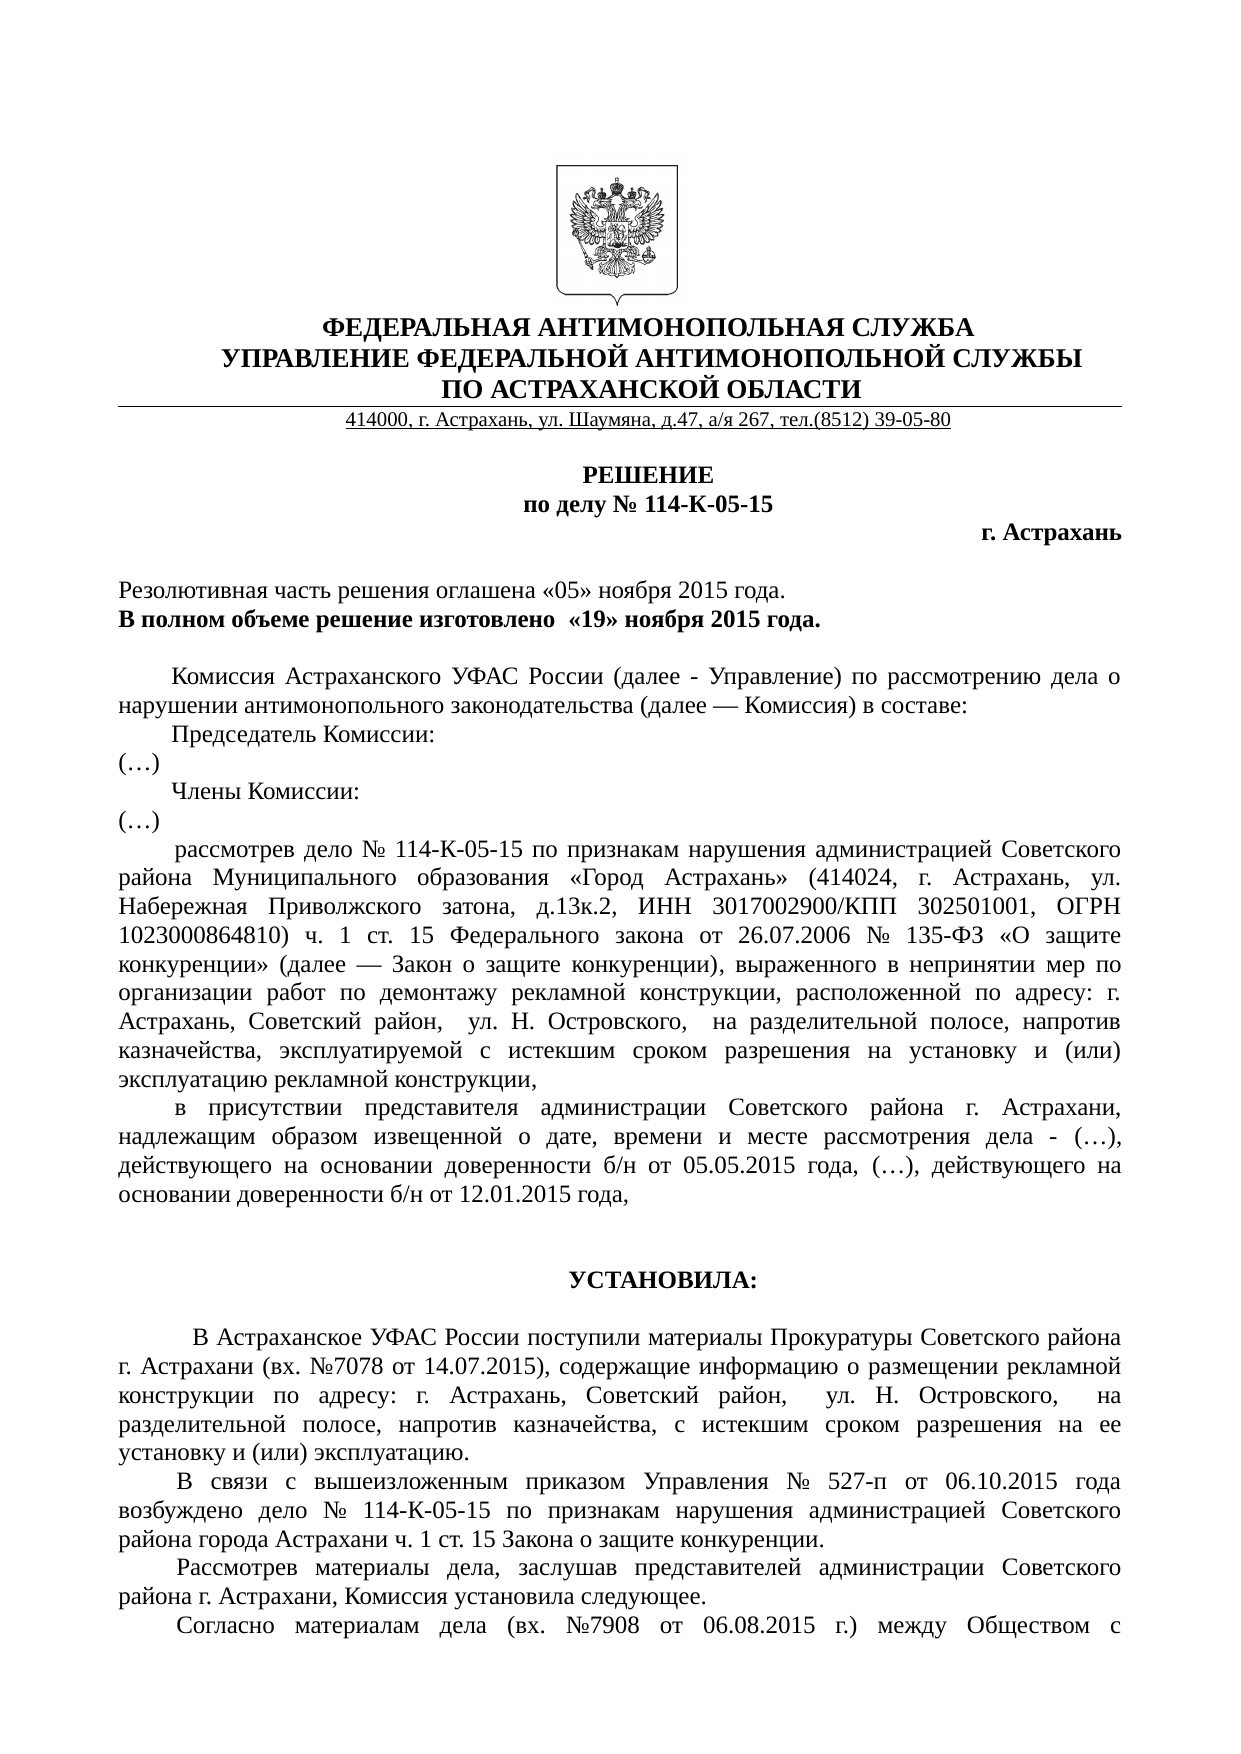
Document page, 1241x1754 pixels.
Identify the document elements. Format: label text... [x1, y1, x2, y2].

text Комиссия Астраханского УФАС России (далее - Управление) по рассмотрению дела о нарушении антимонопольного законодательства (далее — Комиссия) в составе: [118, 661, 1122, 719]
text Резолютивная часть решения оглашена «05» ноября 2015 года. [118, 575, 1122, 604]
text Согласно материалам дела (вх. №7908 от 06.08.2015 г.) между Обществом с [118, 1610, 1122, 1639]
text рассмотрев дело № 114-К-05-15 по признакам нарушения администрацией Советского района Муниципального образования «Город Астрахань» (414024, г. Астрахань, ул. Набережная Приволжского затона, д.13к.2, ИНН 3017002900/КПП 302501001, ОГРН 1023000864810) ч. 1 ст. 15 Федерального закона от 26.07.2006 № 135-ФЗ «О защите конкуренции» (далее — Закон о защите конкуренции), выраженного в непринятии мер по организации работ по демонтажу рекламной конструкции, расположенной по адресу: г. Астрахань, Советский район, ул. Н. Островского, на разделительной полосе, напротив казначейства, эксплуатируемой с истекшим сроком разрешения на установку и (или) эксплуатацию рекламной конструкции, [118, 834, 1122, 1092]
text ФЕДЕРАЛЬНАЯ АНТИМОНОПОЛЬНАЯ СЛУЖБА [118, 147, 1122, 342]
text В полном объеме решение изготовлено «19» ноября 2015 года. [118, 604, 1122, 632]
text Председатель Комиссии: [118, 719, 1122, 747]
text В Астраханское УФАС России поступили материалы Прокуратуры Советского района г. Астрахани (вх. №7078 от 14.07.2015), содержащие информацию о размещении рекламной конструкции по адресу: г. Астрахань, Советский район, ул. Н. Островского, на разделительной полосе, напротив казначейства, с истекшим сроком разрешения на ее установку и (или) эксплуатацию. [118, 1322, 1122, 1466]
text В связи с вышеизложенным приказом Управления № 527-п от 06.10.2015 года возбуждено дело № 114-К-05-15 по признакам нарушения администрацией Советского района города Астрахани ч. 1 ст. 15 Закона о защите конкуренции. [118, 1466, 1122, 1552]
text г. Астрахань [118, 517, 1122, 546]
text РЕШЕНИЕ [118, 460, 1122, 489]
text по делу № 114-К-05-15 [118, 489, 1122, 517]
text Рассмотрев материалы дела, заслушав представителей администрации Советского района г. Астрахани, Комиссия установила следующее. [118, 1552, 1122, 1610]
text ПО АСТРАХАНСКОЙ ОБЛАСТИ [118, 373, 1122, 406]
text (…) [118, 805, 1122, 834]
text 414000, г. Астрахань, ул. Шаумяна, д.47, а/я 267, тел.(8512) 39-05-80 [118, 407, 1122, 431]
text УСТАНОВИЛА: [118, 1265, 1122, 1294]
text в присутствии представителя администрации Советского района г. Астрахани, надлежащим образом извещенной о дате, времени и месте рассмотрения дела - (…), действующего на основании доверенности б/н от 05.05.2015 года, (…), действующего на основании доверенности б/н от 12.01.2015 года, [118, 1092, 1122, 1207]
text УПРАВЛЕНИЕ ФЕДЕРАЛЬНОЙ АНТИМОНОПОЛЬНОЙ СЛУЖБЫ [118, 342, 1122, 373]
text Члены Комиссии: [118, 776, 1122, 805]
text (…) [118, 747, 1122, 776]
